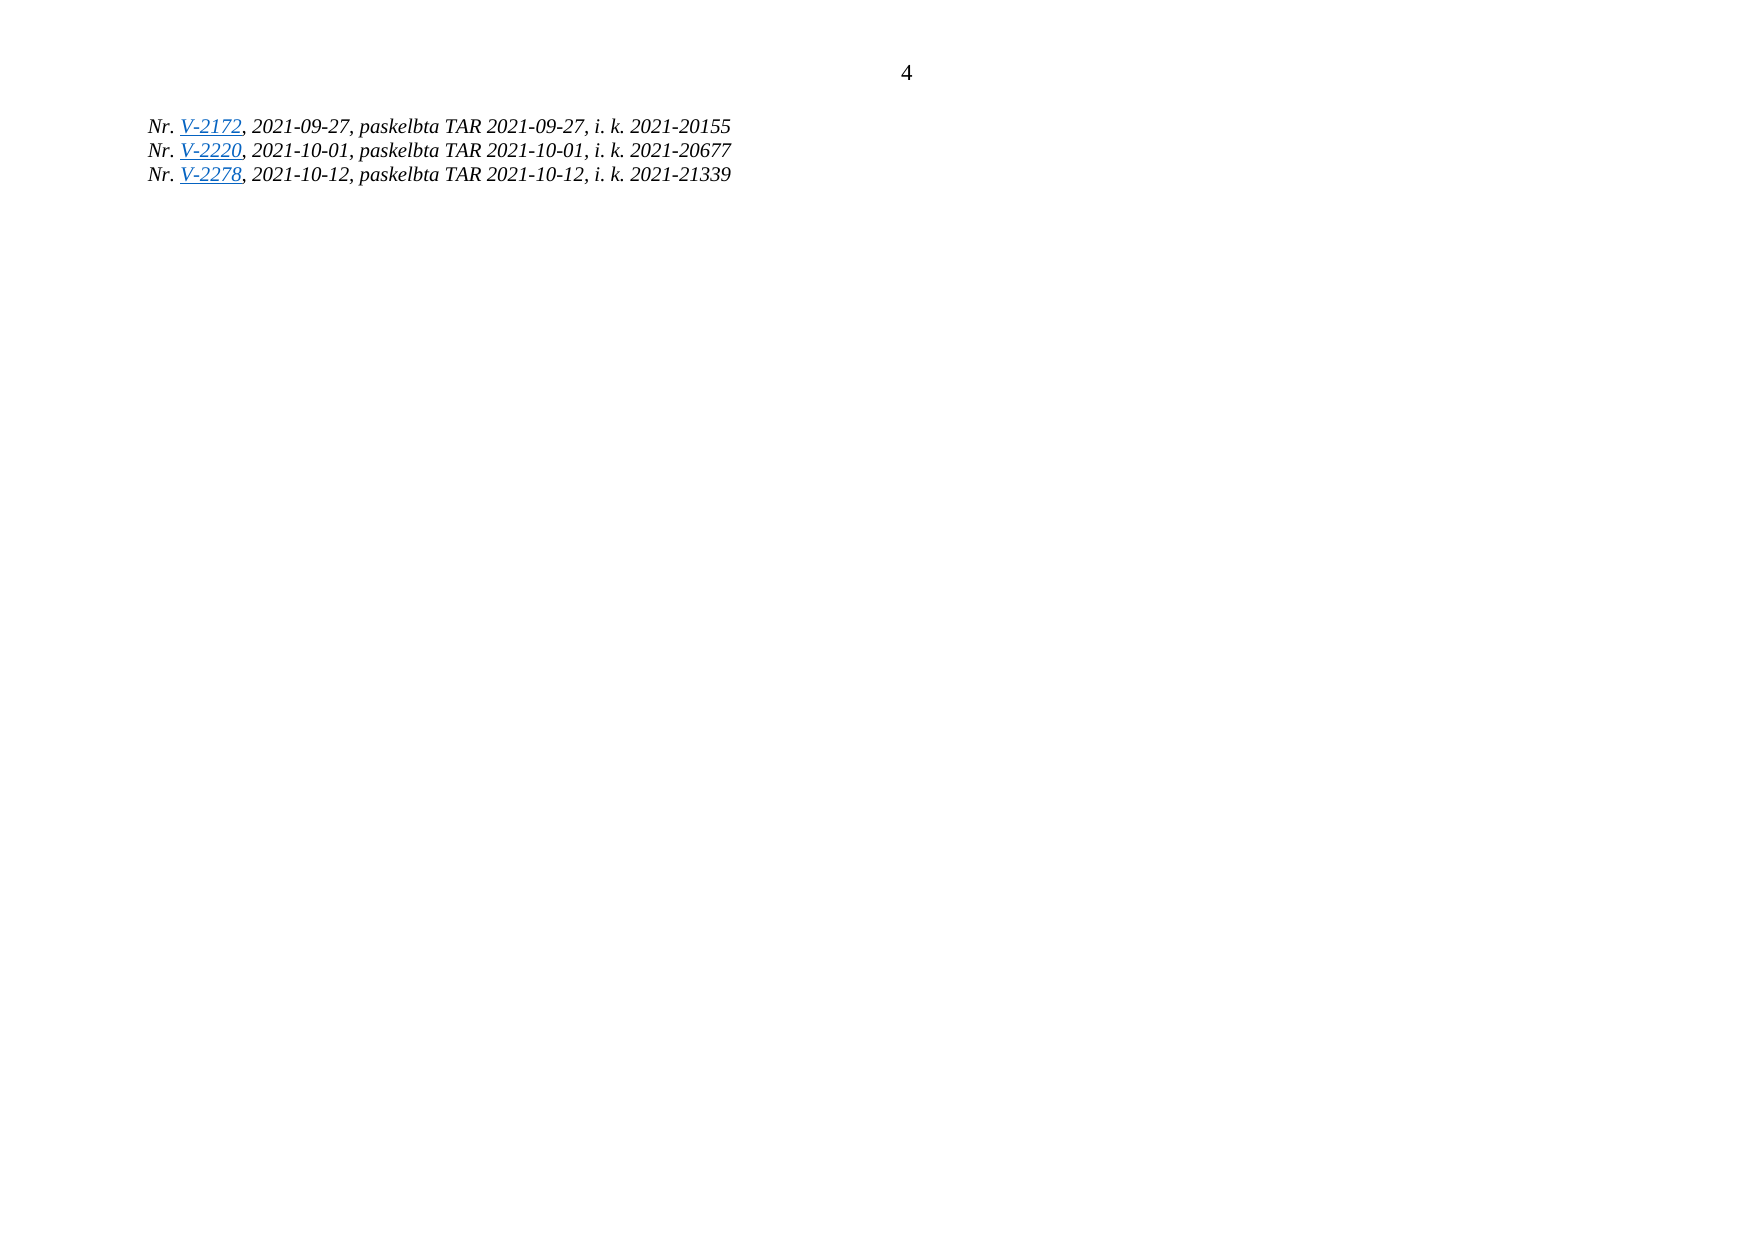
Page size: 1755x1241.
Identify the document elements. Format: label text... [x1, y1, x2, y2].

text Nr. V-2172, 2021-09-27, paskelbta TAR 2021-09-27, i. k. 2021-20155 [148, 114, 1665, 138]
text Nr. V-2220, 2021-10-01, paskelbta TAR 2021-10-01, i. k. 2021-20677 [148, 138, 1665, 162]
text Nr. V-2278, 2021-10-12, paskelbta TAR 2021-10-12, i. k. 2021-21339 [148, 162, 1665, 186]
